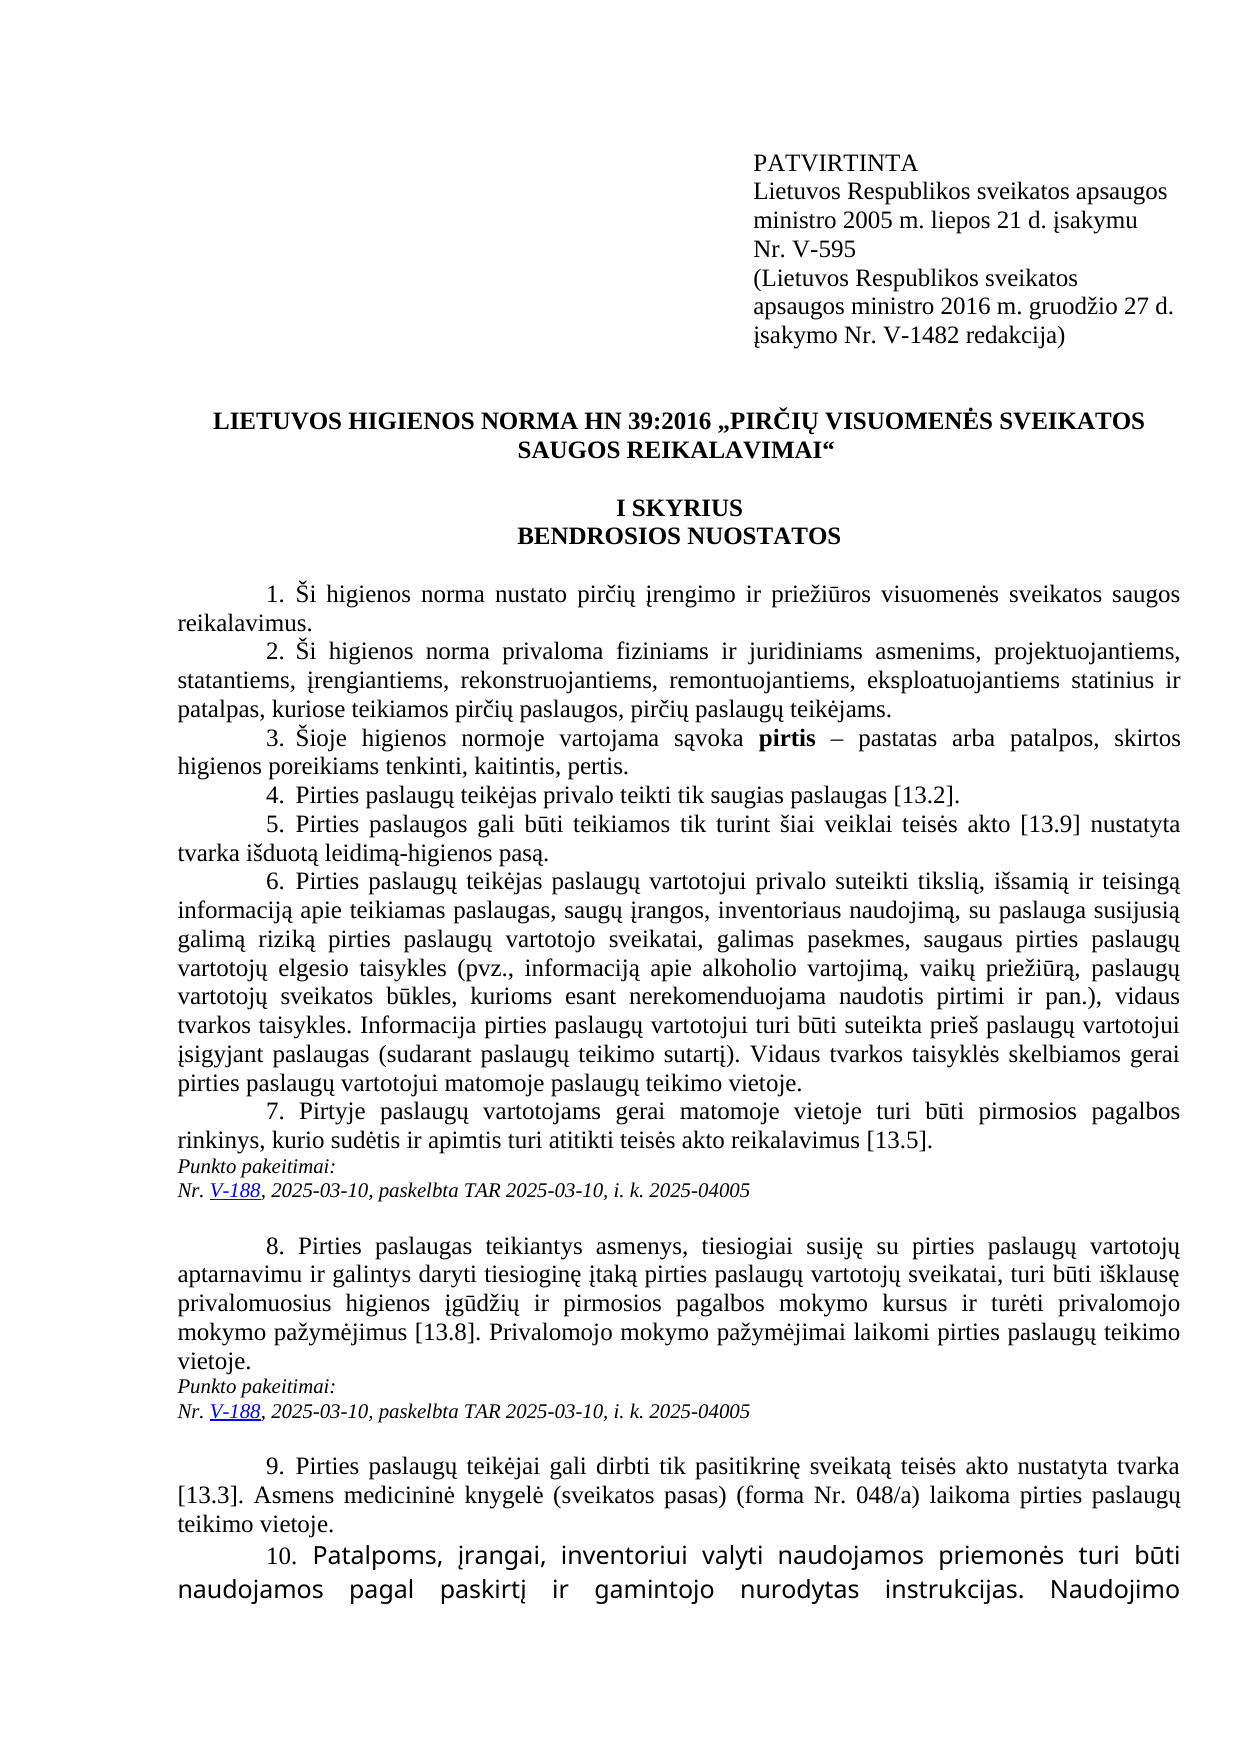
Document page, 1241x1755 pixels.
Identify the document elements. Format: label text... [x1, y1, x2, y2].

text Nr. V-595 [753, 234, 1181, 263]
text apsaugos ministro 2016 m. gruodžio 27 d. [753, 291, 1181, 320]
text 4. Pirties paslaugų teikėjas privalo teikti tik saugias paslaugas [13.2]. [177, 780, 1181, 809]
text 1. Ši higienos norma nustato pirčių įrengimo ir priežiūros visuomenės sveikatos saugos reikalavimus. [177, 579, 1181, 636]
text LIETUVOS HIGIENOS NORMA HN 39:2016 „Pirčių visuomenės sveikatos saugos reikalavimai“ [177, 406, 1181, 464]
text įsakymo Nr. V-1482 redakcija) [753, 320, 1181, 349]
text 6. Pirties paslaugų teikėjas paslaugų vartotojui privalo suteikti tikslią, išsamią ir teisingą informaciją apie teikiamas paslaugas, saugų įrangos, inventoriaus naudojimą, su paslauga susijusią galimą riziką pirties paslaugų vartotojo sveikatai, galimas pasekmes, saugaus pirties paslaugų vartotojų elgesio taisykles (pvz., informaciją apie alkoholio vartojimą, vaikų priežiūrą, paslaugų vartotojų sveikatos būkles, kurioms esant nerekomenduojama naudotis pirtimi ir pan.), vidaus tvarkos taisykles. Informacija pirties paslaugų vartotojui turi būti suteikta prieš paslaugų vartotojui įsigyjant paslaugas (sudarant paslaugų teikimo sutartį). Vidaus tvarkos taisyklės skelbiamos gerai pirties paslaugų vartotojui matomoje paslaugų teikimo vietoje. [177, 866, 1181, 1096]
text 7. Pirtyje paslaugų vartotojams gerai matomoje vietoje turi būti pirmosios pagalbos rinkinys, kurio sudėtis ir apimtis turi atitikti teisės akto reikalavimus [13.5]. [177, 1096, 1181, 1154]
text Punkto pakeitimai: [177, 1374, 1181, 1398]
text 5. Pirties paslaugos gali būti teikiamos tik turint šiai veiklai teisės akto [13.9] nustatyta tvarka išduotą leidimą-higienos pasą. [177, 809, 1181, 866]
text Nr. V-188, 2025-03-10, paskelbta TAR 2025-03-10, i. k. 2025-04005 [177, 1178, 1181, 1202]
text 2. Ši higienos norma privaloma fiziniams ir juridiniams asmenims, projektuojantiems, statantiems, įrengiantiems, rekonstruojantiems, remontuojantiems, eksploatuojantiems statinius ir patalpas, kuriose teikiamos pirčių paslaugos, pirčių paslaugų teikėjams. [177, 636, 1181, 723]
text 3. Šioje higienos normoje vartojama sąvoka pirtis – pastatas arba patalpos, skirtos higienos poreikiams tenkinti, kaitintis, pertis. [177, 723, 1181, 780]
text Lietuvos Respublikos sveikatos apsaugos ministro 2005 m. liepos 21 d. įsakymu [753, 176, 1181, 234]
text I SKYRIUS [177, 493, 1181, 521]
text BENDROSIOS NUOSTATOS [177, 521, 1181, 550]
text 8. Pirties paslaugas teikiantys asmenys, tiesiogiai susiję su pirties paslaugų vartotojų aptarnavimu ir galintys daryti tiesioginę įtaką pirties paslaugų vartotojų sveikatai, turi būti išklausę privalomuosius higienos įgūdžių ir pirmosios pagalbos mokymo kursus ir turėti privalomojo mokymo pažymėjimus [13.8]. Privalomojo mokymo pažymėjimai laikomi pirties paslaugų teikimo vietoje. [177, 1231, 1181, 1374]
text 9. Pirties paslaugų teikėjai gali dirbti tik pasitikrinę sveikatą teisės akto nustatyta tvarka [13.3]. Asmens medicininė knygelė (sveikatos pasas) (forma Nr. 048/a) laikoma pirties paslaugų teikimo vietoje. [177, 1451, 1181, 1538]
text 10. Patalpoms, įrangai, inventoriui valyti naudojamos priemonės turi būti naudojamos pagal paskirtį ir gamintojo nurodytas instrukcijas. Naudojimo [177, 1538, 1181, 1606]
text (Lietuvos Respublikos sveikatos [753, 263, 1181, 291]
text Punkto pakeitimai: [177, 1154, 1181, 1178]
text PATVIRTINTA [753, 148, 1181, 176]
text Nr. V-188, 2025-03-10, paskelbta TAR 2025-03-10, i. k. 2025-04005 [177, 1398, 1181, 1423]
